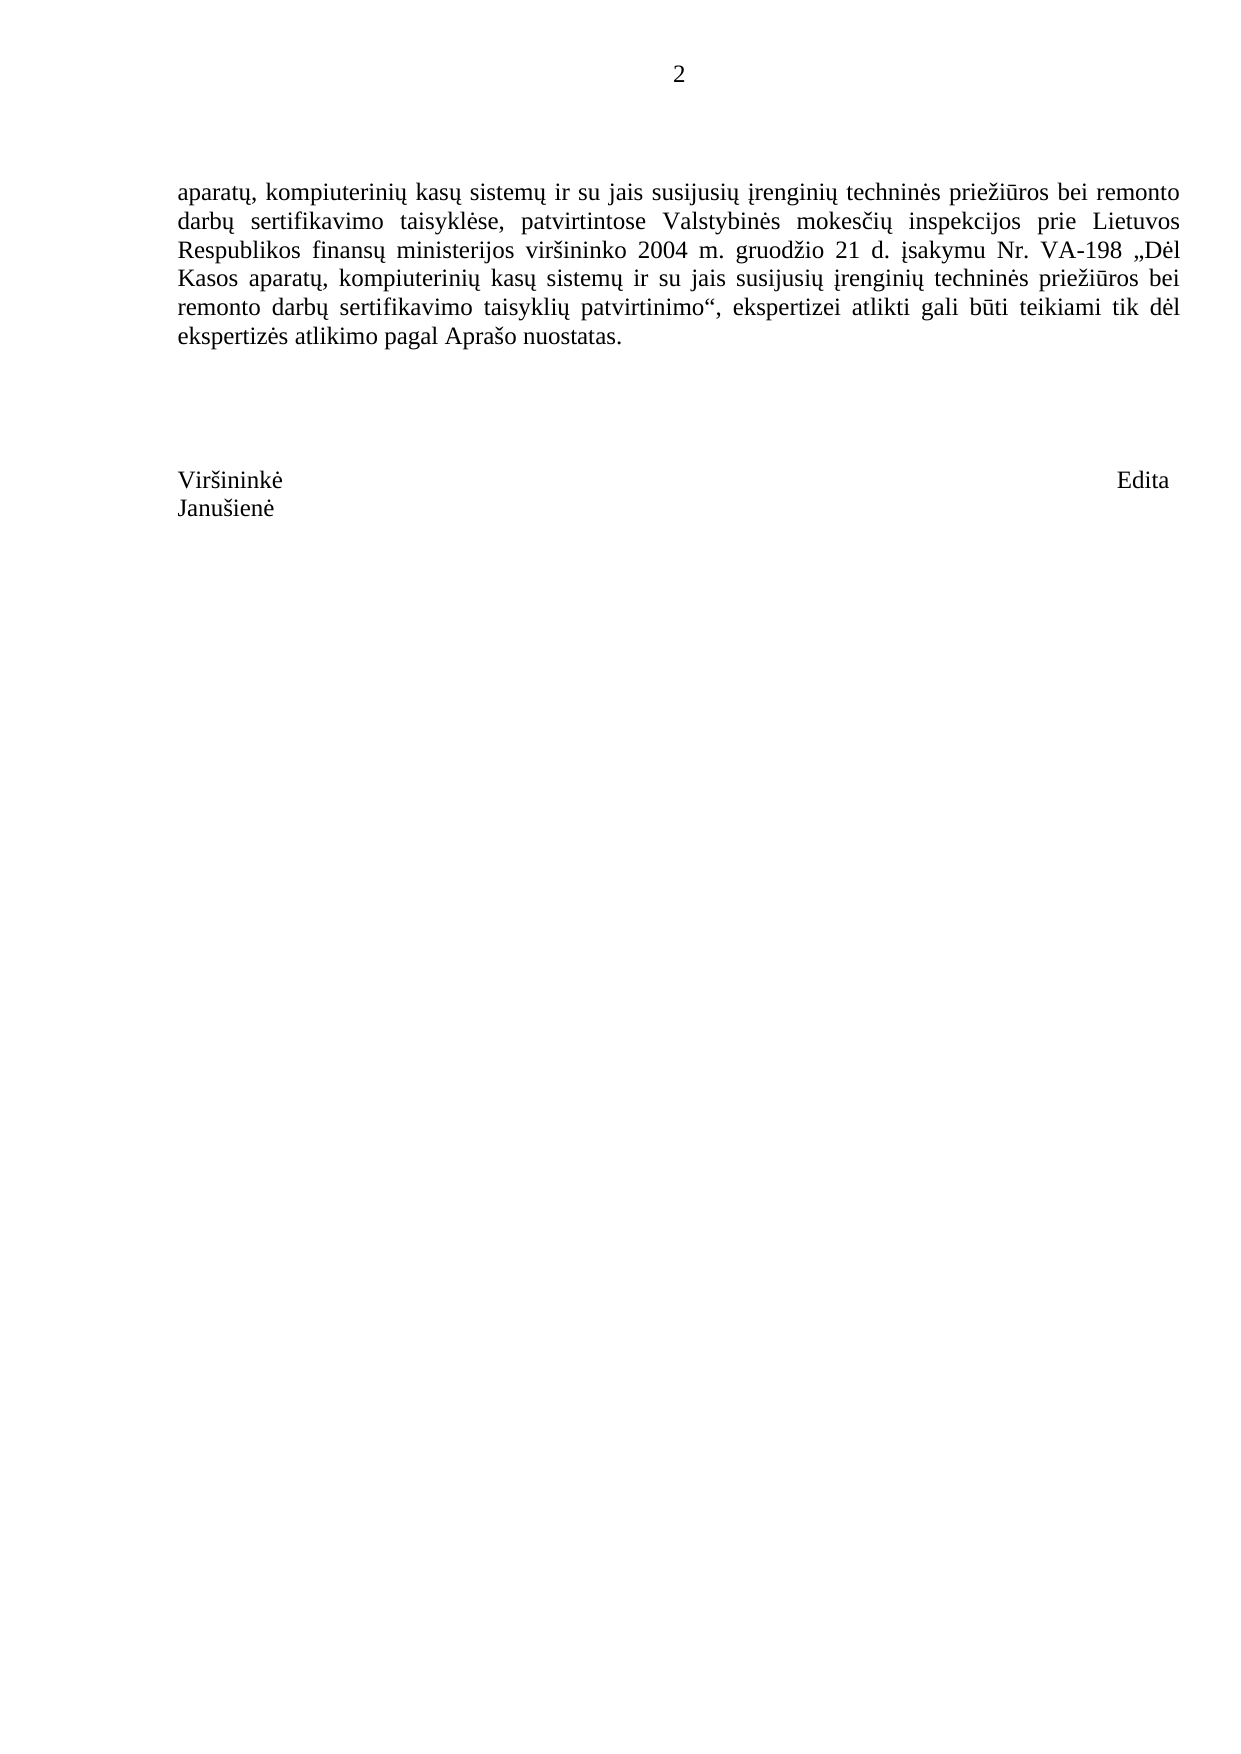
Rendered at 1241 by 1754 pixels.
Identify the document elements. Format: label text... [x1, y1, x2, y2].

text Viršininkė Edita Janušienė [177, 465, 1181, 522]
text aparatų, kompiuterinių kasų sistemų ir su jais susijusių įrenginių techninės priežiūros bei remonto darbų sertifikavimo taisyklėse, patvirtintose Valstybinės mokesčių inspekcijos prie Lietuvos Respublikos finansų ministerijos viršininko 2004 m. gruodžio 21 d. įsakymu Nr. VA-198 „Dėl Kasos aparatų, kompiuterinių kasų sistemų ir su jais susijusių įrenginių techninės priežiūros bei remonto darbų sertifikavimo taisyklių patvirtinimo“, ekspertizei atlikti gali būti teikiami tik dėl ekspertizės atlikimo pagal Aprašo nuostatas. [177, 177, 1181, 350]
